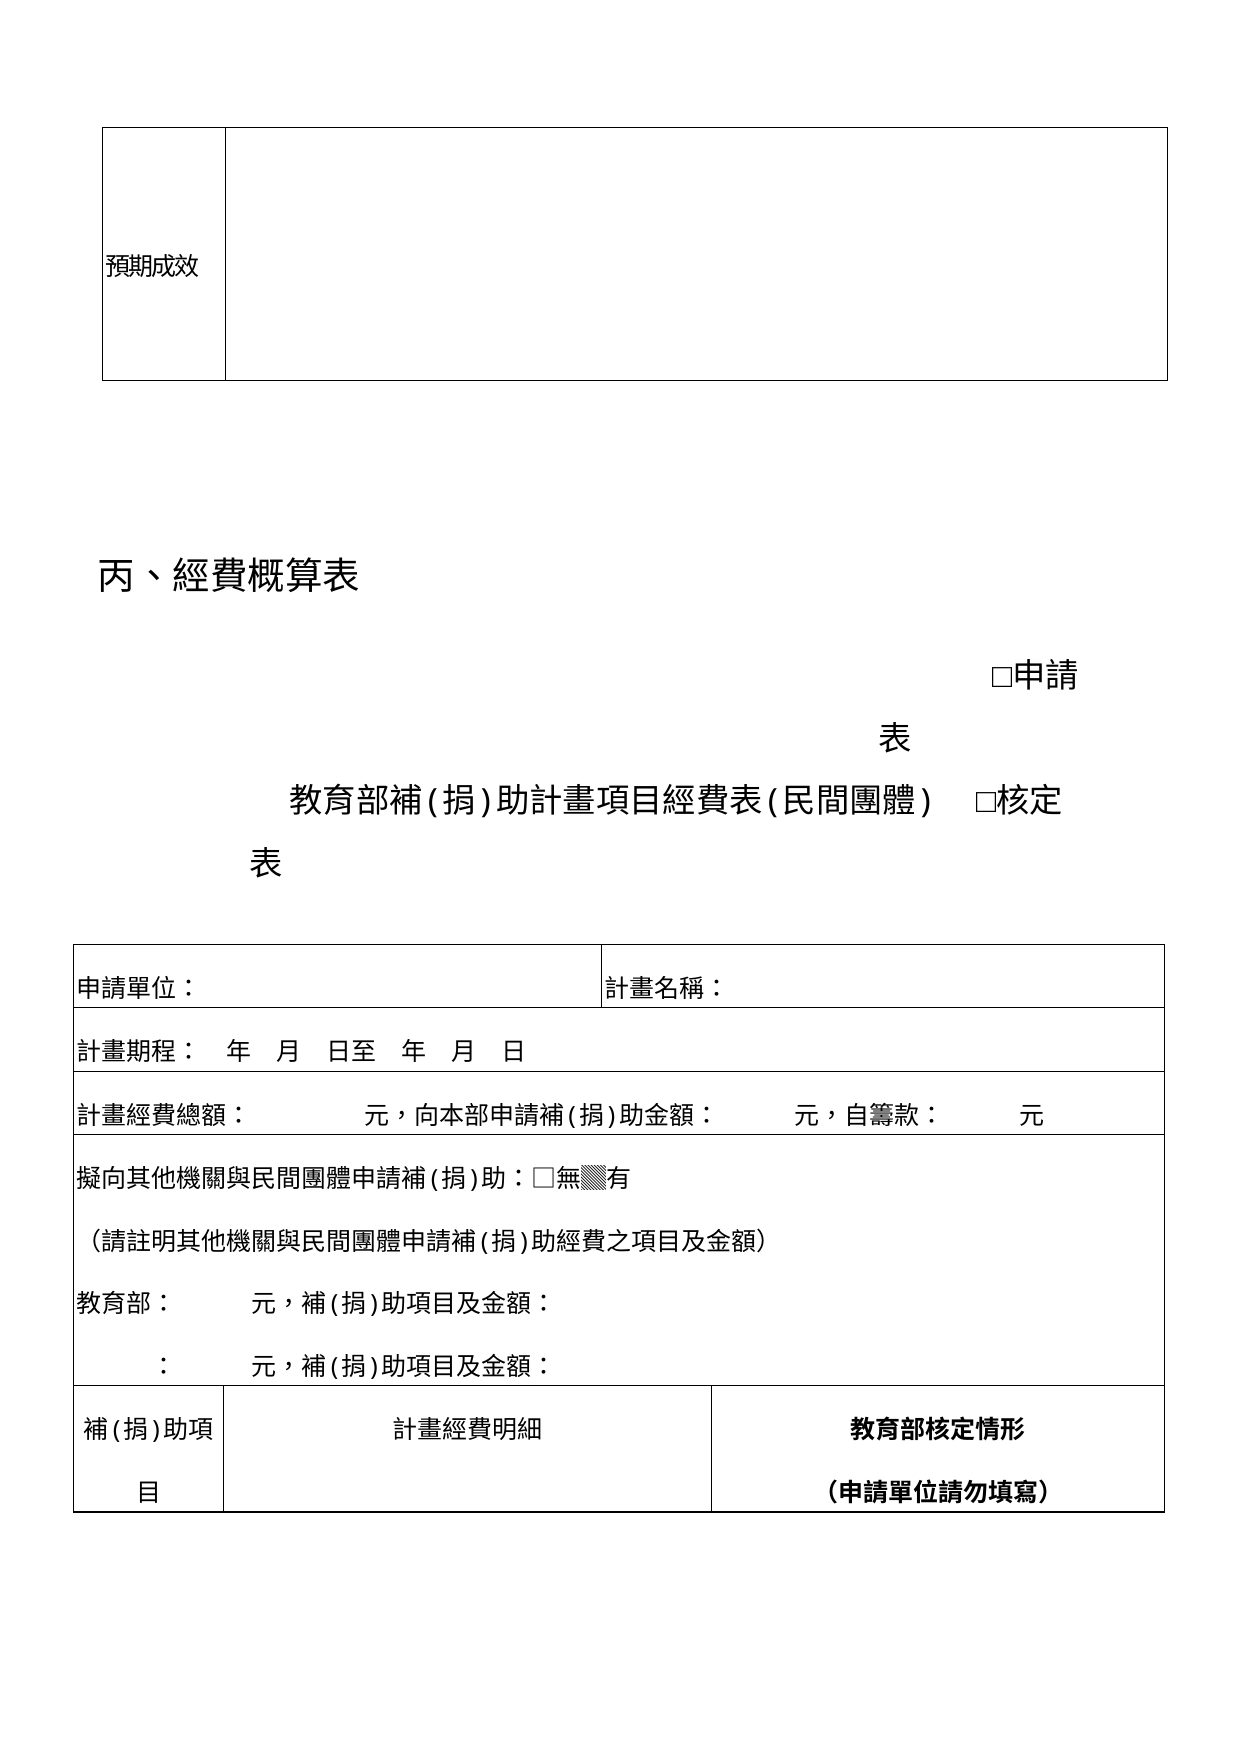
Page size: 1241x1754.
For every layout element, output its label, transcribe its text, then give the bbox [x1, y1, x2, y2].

table_cell 計畫經費明細 [224, 1386, 711, 1511]
table_header [498, 631, 704, 756]
table_cell [224, 881, 246, 944]
table_cell 申請單位： [74, 945, 601, 1007]
table_cell [74, 881, 130, 944]
table_header [1086, 631, 1164, 756]
table_cell [246, 881, 373, 944]
table_cell 計畫期程： 年 月 日至 年 月 日 [74, 1008, 1164, 1071]
table_cell [1086, 756, 1164, 881]
table_header [373, 631, 498, 756]
table_cell [226, 128, 1167, 380]
table_cell 擬向其他機關與民間團體申請補(捐)助：□無▓有 （請註明其他機關與民間團體申請補(捐)助經費之項目及金額） 教育部： 元，補(捐)助項目及金額： ： 元，補(捐)助項目及金額： [74, 1135, 1164, 1385]
table_cell [1086, 881, 1164, 944]
table_header [224, 631, 246, 756]
table_cell 教育部補(捐)助計畫項目經費表(民間團體) □核定表 [246, 756, 1086, 881]
table_header [130, 631, 223, 756]
table_cell 計畫經費總額： 元，向本部申請補(捐)助金額： 元，自籌款： 元 [74, 1072, 1164, 1134]
table_cell 計畫名稱： [602, 945, 1164, 1007]
table_header □申請表 [704, 631, 1086, 756]
table_cell 預期成效 [103, 128, 225, 380]
table_cell [130, 756, 223, 881]
table_cell 補(捐)助項目 [74, 1386, 223, 1511]
table_header [246, 631, 373, 756]
table_cell [498, 881, 704, 944]
table_header [74, 631, 130, 756]
table_cell [704, 881, 1086, 944]
table_cell [224, 756, 246, 881]
table_cell [130, 881, 223, 944]
table_cell [74, 756, 130, 881]
table_cell 教育部核定情形 （申請單位請勿填寫） [712, 1386, 1164, 1511]
table_cell [373, 881, 498, 944]
